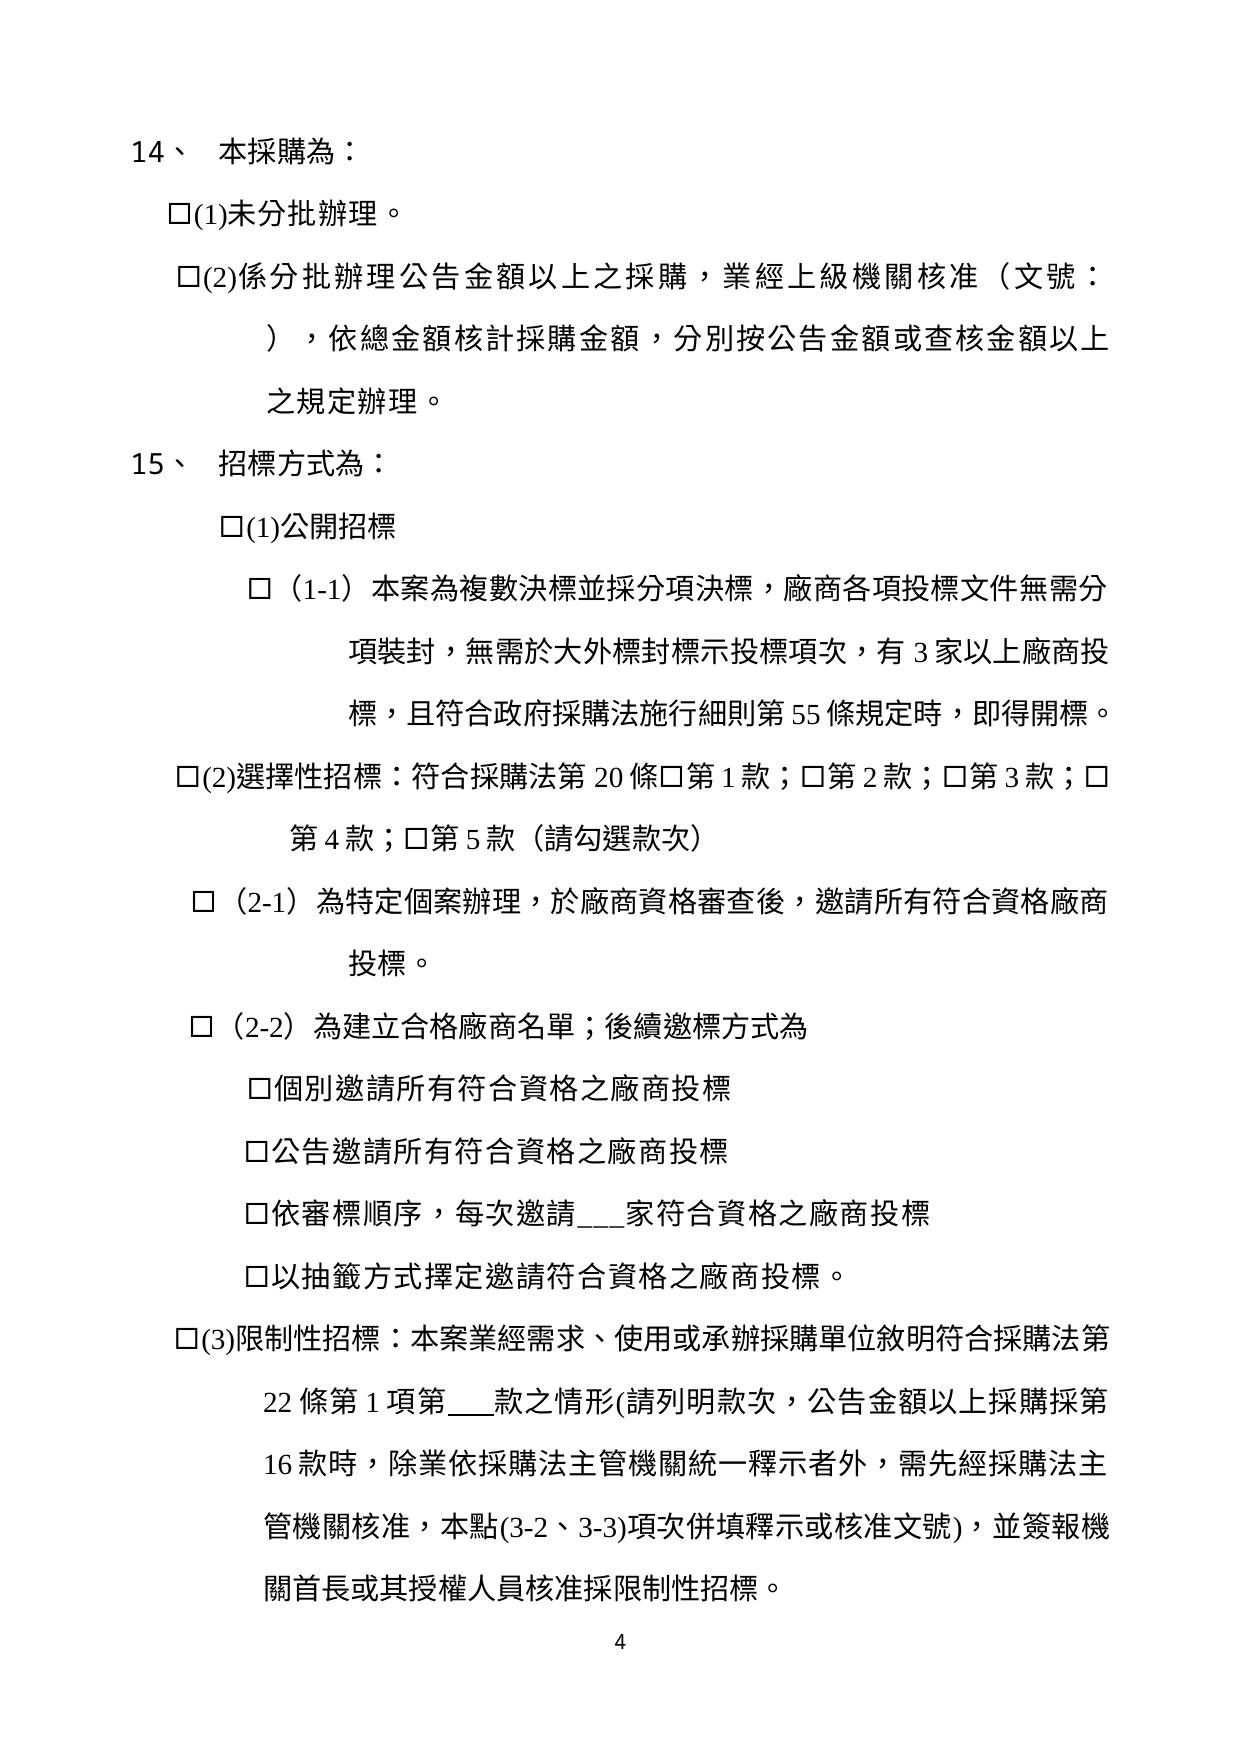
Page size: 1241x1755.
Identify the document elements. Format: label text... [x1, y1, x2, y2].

list 招標方式為： [130, 420, 1110, 483]
text （1-1）本案為複數決標並採分項決標，廠商各項投標文件無需分項裝封，無需於大外標封標示投標項次，有3家以上廠商投標，且符合政府採購法施行細則第55條規定時，即得開標。 [247, 545, 1110, 733]
list 本採購為： [130, 108, 1110, 170]
text 依審標順序，每次邀請___家符合資格之廠商投標 [130, 1170, 1110, 1233]
text (2)係分批辦理公告金額以上之採購，業經上級機關核准（文號： ），依總金額核計採購金額，分別按公告金額或查核金額以上之規定辦理。 [130, 233, 1110, 420]
text （2-2）為建立合格廠商名單；後續邀標方式為 [130, 983, 1110, 1045]
text (3)限制性招標：本案業經需求、使用或承辦採購單位敘明符合採購法第22條第1項第 款之情形(請列明款次，公告金額以上採購採第16款時，除業依採購法主管機關統一釋示者外，需先經採購法主管機關核准，本點(3-2、3-3)項次併填釋示或核准文號)，並簽報機關首長或其授權人員核准採限制性招標。 [130, 1295, 1110, 1608]
text 公告邀請所有符合資格之廠商投標 [130, 1108, 1110, 1170]
text (1)公開招標 [218, 483, 1110, 545]
text （2-1）為特定個案辦理，於廠商資格審查後，邀請所有符合資格廠商投標。 [130, 858, 1110, 983]
text 個別邀請所有符合資格之廠商投標 [130, 1045, 1110, 1108]
text (2)選擇性招標：符合採購法第20條第1款；第2款；第3款；第4款；第5款（請勾選款次） [130, 733, 1110, 858]
text 以抽籤方式擇定邀請符合資格之廠商投標。 [130, 1233, 1110, 1295]
text (1)未分批辦理。 [130, 170, 1110, 233]
